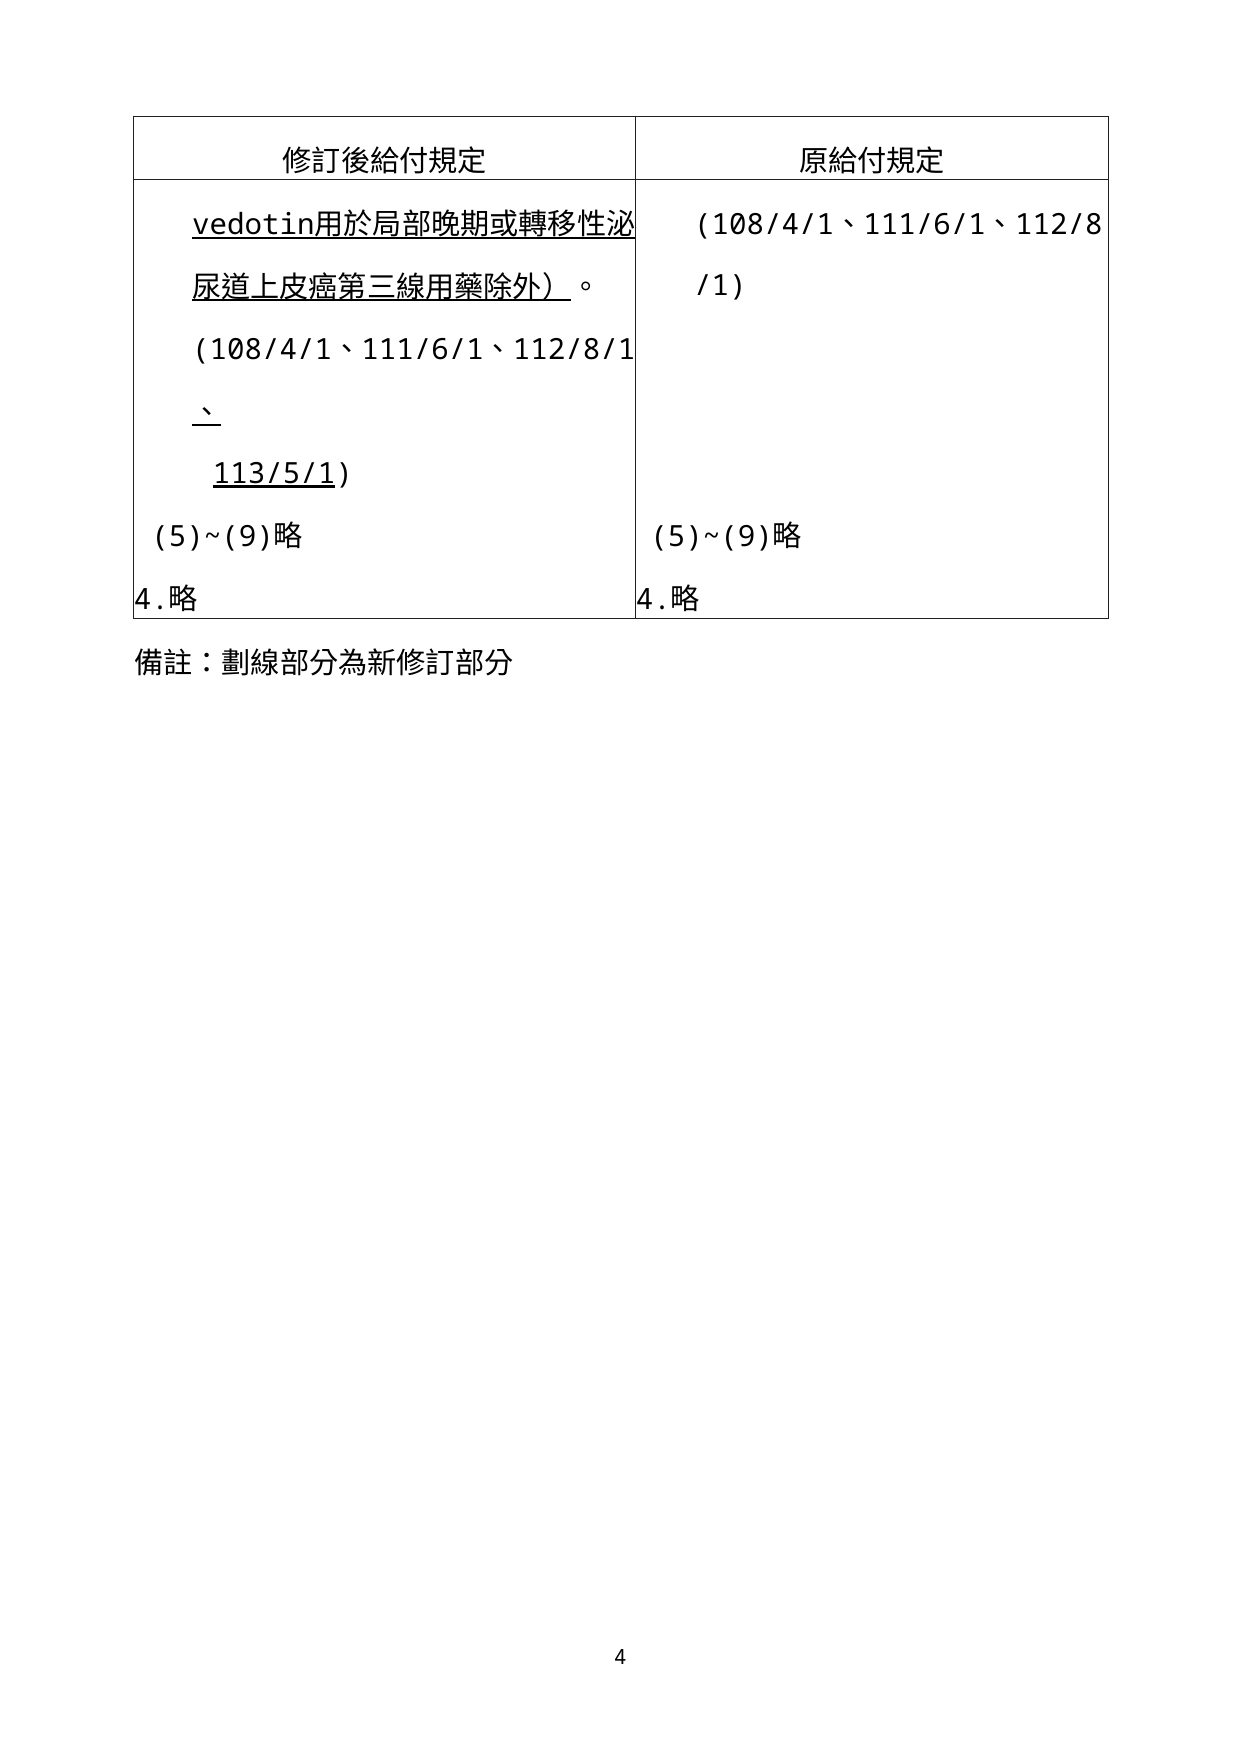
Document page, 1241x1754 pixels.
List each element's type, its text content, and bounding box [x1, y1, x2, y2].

table_cell (108/4/1、111/6/1、112/8/1) (5)~(9)略 4.略 [636, 180, 1108, 618]
table_header 修訂後給付規定 [134, 117, 635, 179]
table_header 原給付規定 [636, 117, 1108, 179]
table_cell vedotin用於局部晚期或轉移性泌尿道上皮癌第三線用藥除外）。(108/4/1、111/6/1、112/8/1、 113/5/1) (5)~(9)略 4.略 [134, 180, 635, 618]
text 備註：劃線部分為新修訂部分 [134, 619, 1165, 681]
